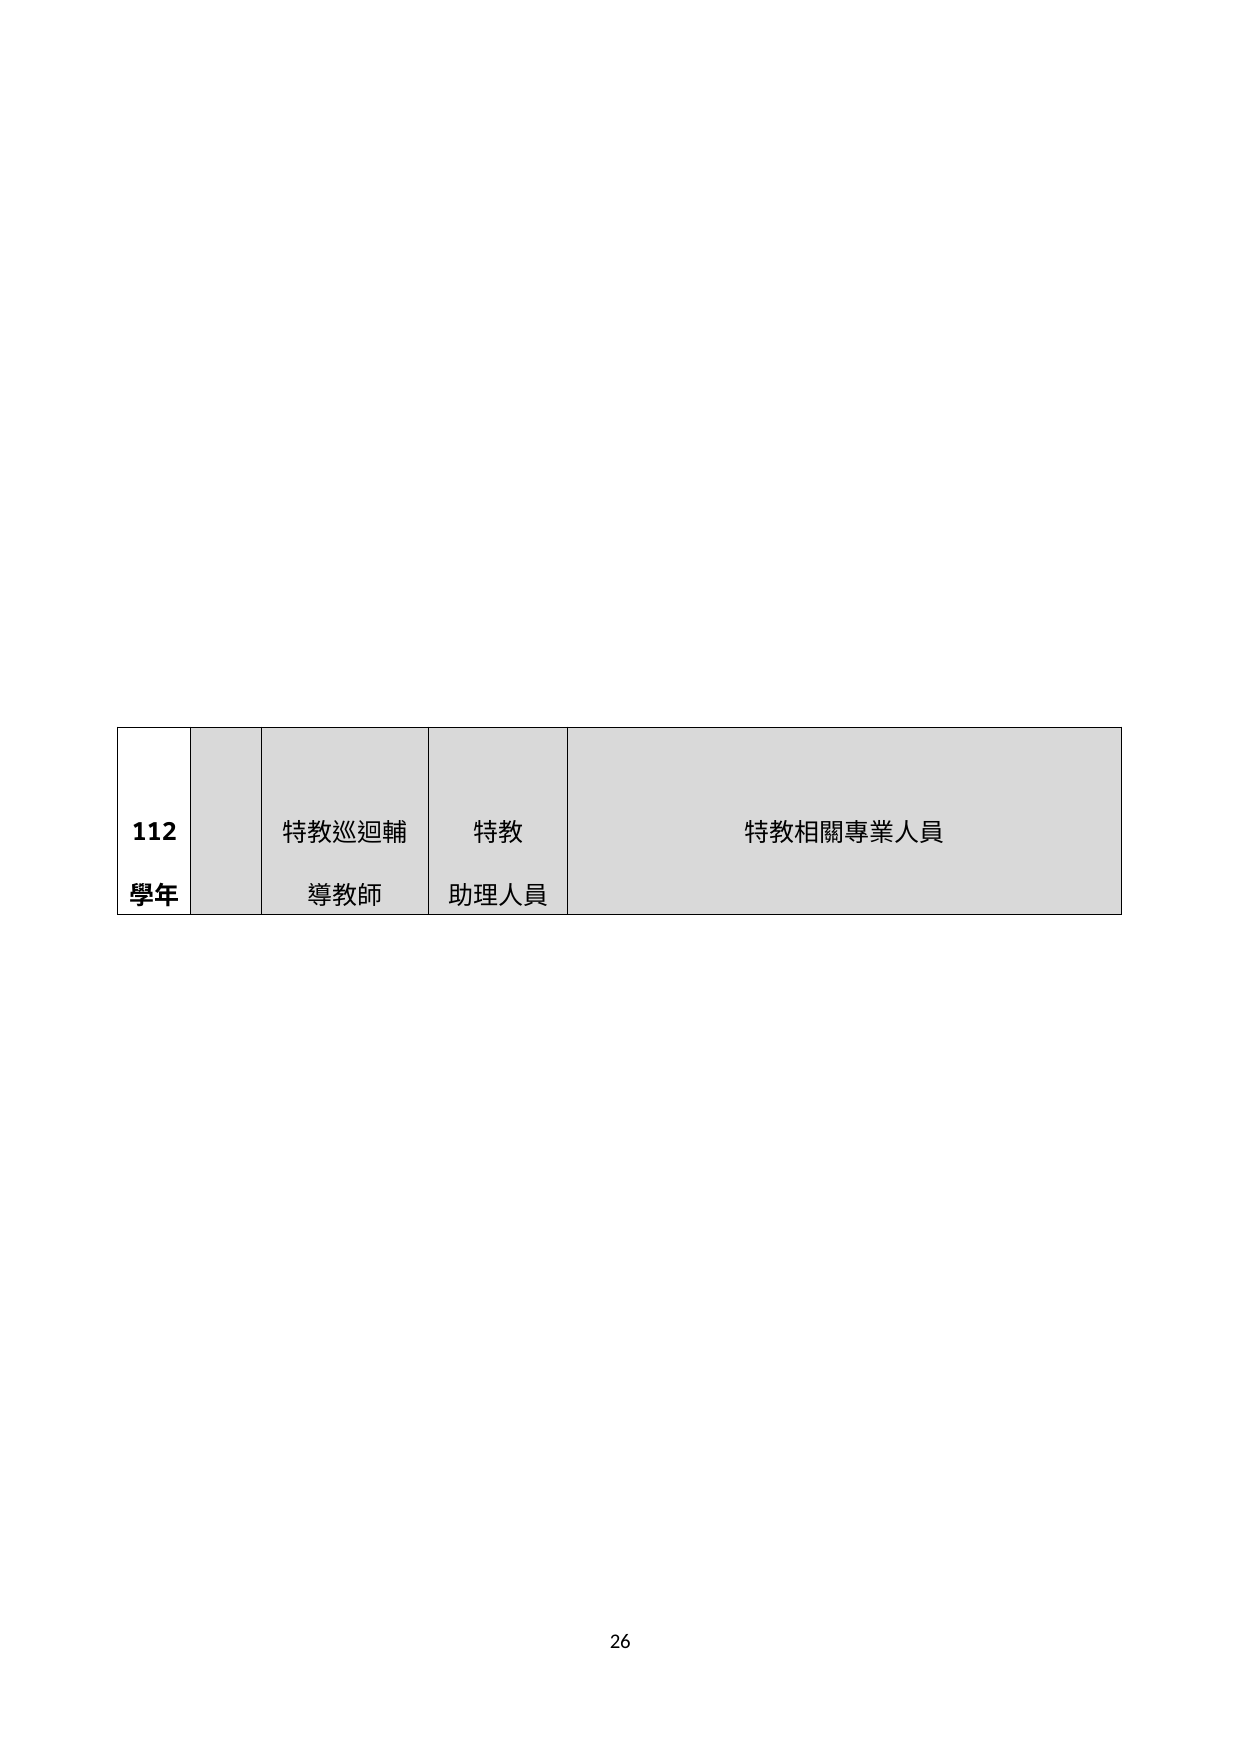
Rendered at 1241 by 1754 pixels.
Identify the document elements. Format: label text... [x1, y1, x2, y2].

table_cell 特教巡迴輔導教師 [262, 728, 428, 914]
table_cell 112學年 [118, 728, 190, 914]
table_cell 特教相關專業人員 [568, 728, 1121, 914]
table_cell [191, 728, 261, 914]
table_cell 特教 助理人員 [429, 728, 567, 914]
